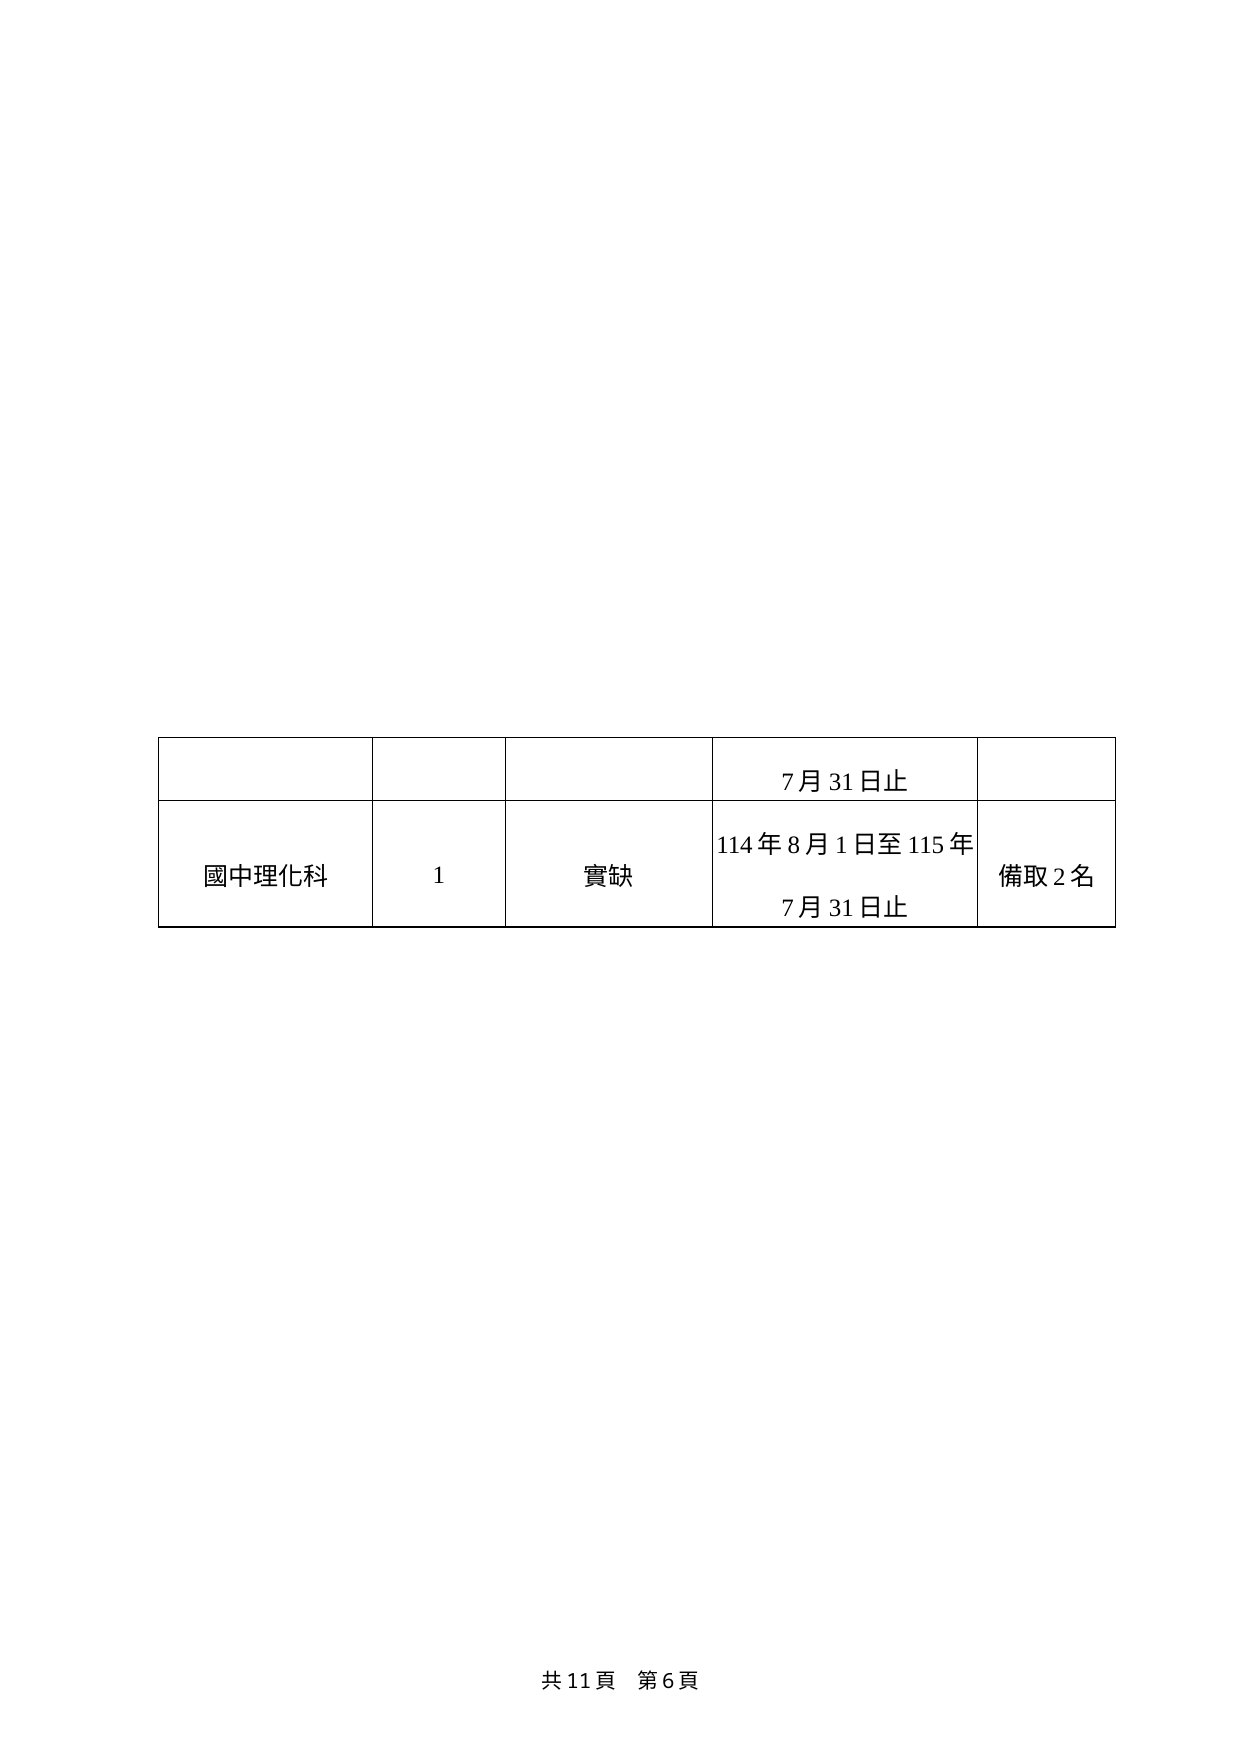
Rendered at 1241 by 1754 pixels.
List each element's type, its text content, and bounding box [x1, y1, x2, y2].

table_cell [506, 738, 712, 800]
table_cell 實缺 [506, 801, 712, 926]
table_cell 1 [373, 801, 505, 926]
table_cell 備取2名 [978, 801, 1115, 926]
table_cell 國中理化科 [159, 801, 372, 926]
table_cell [978, 738, 1115, 800]
table_cell 7月31日止 [713, 738, 977, 800]
table_cell [373, 738, 505, 800]
table_cell 114年8月1日至115年7月31日止 [713, 801, 977, 926]
table_cell [159, 738, 372, 800]
